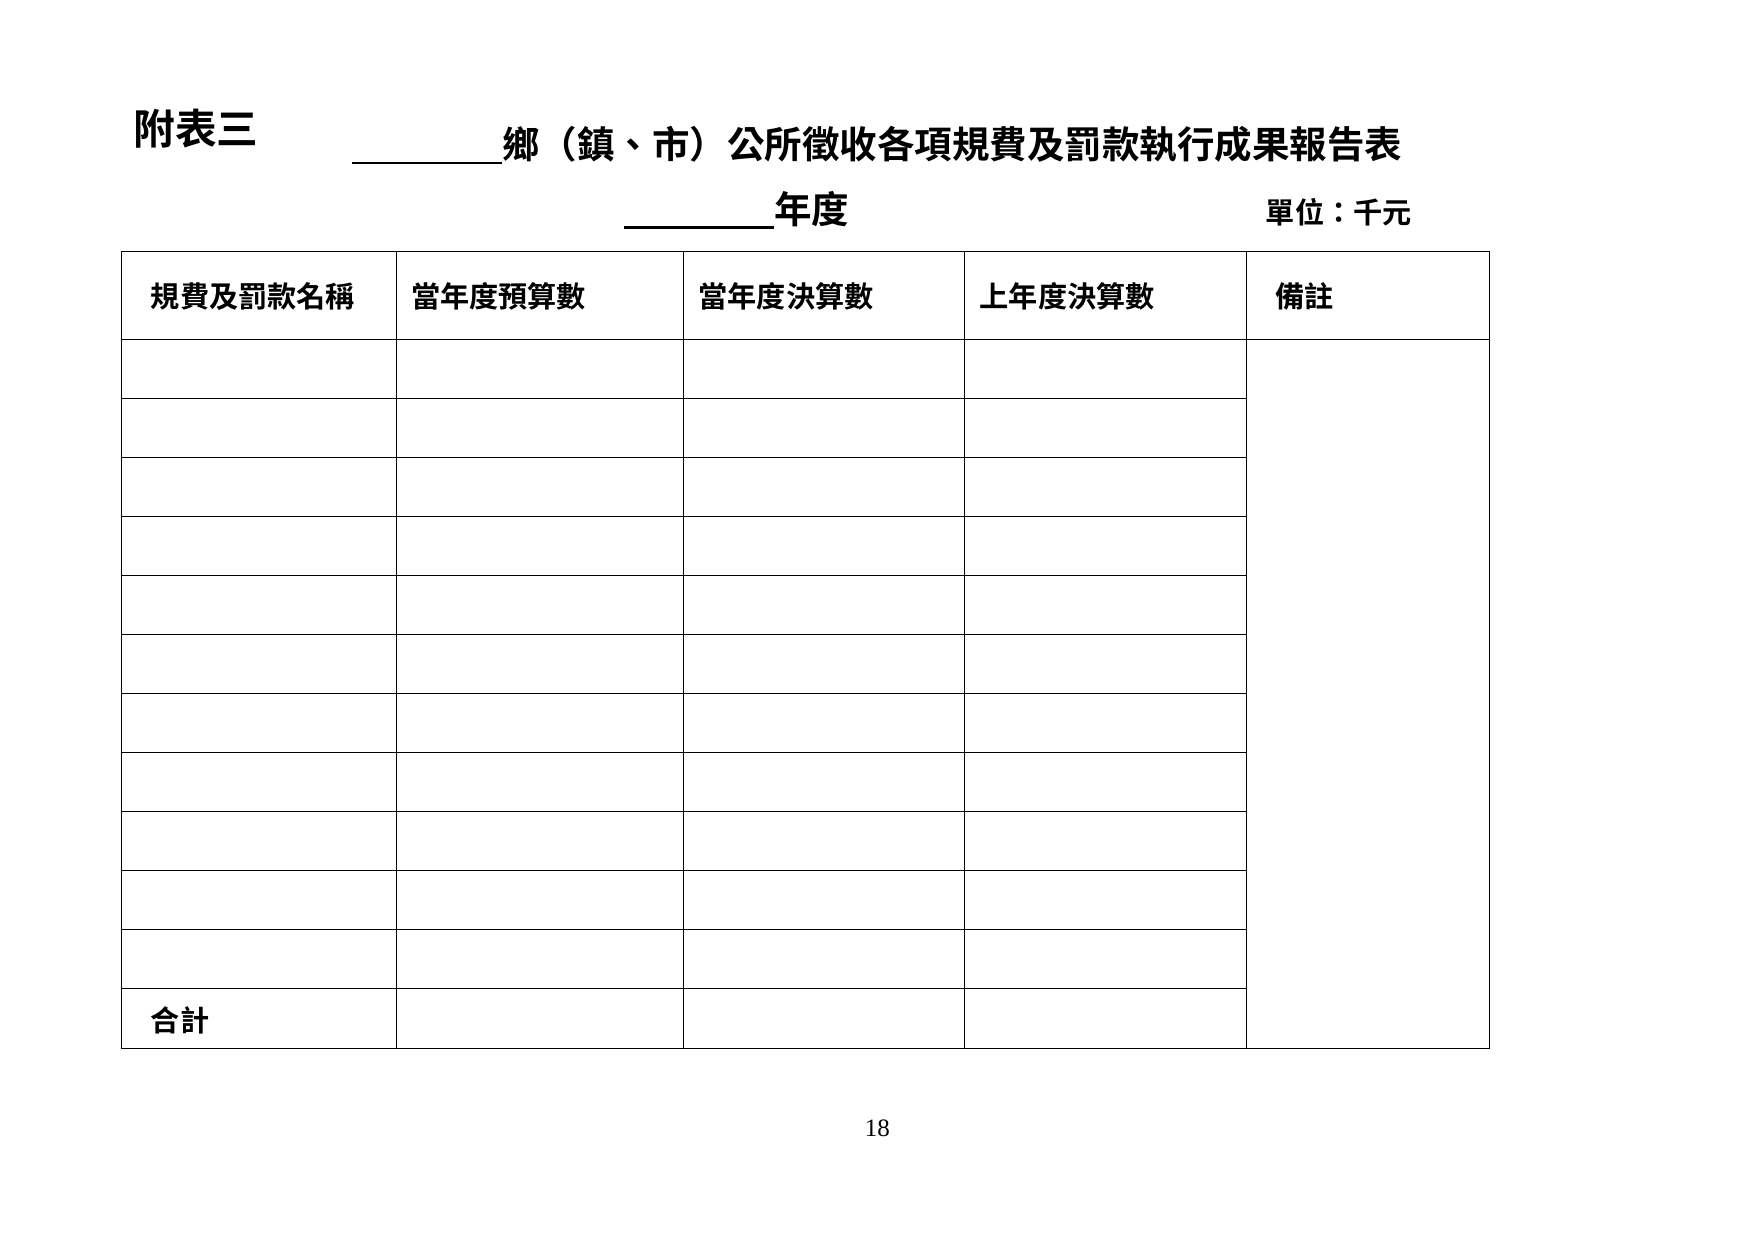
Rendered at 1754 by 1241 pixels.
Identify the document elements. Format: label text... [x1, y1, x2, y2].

table_cell [397, 576, 683, 634]
table_cell [122, 517, 396, 575]
table_cell [122, 576, 396, 634]
table_header 備註 [1247, 252, 1489, 339]
table_cell [684, 812, 964, 870]
table_cell [122, 930, 396, 988]
table_cell [397, 340, 683, 398]
table_cell [684, 989, 964, 1047]
table_cell [965, 458, 1246, 516]
table_cell [965, 930, 1246, 988]
table_cell [965, 989, 1246, 1047]
table_cell [397, 930, 683, 988]
table_cell [397, 812, 683, 870]
table_cell [684, 930, 964, 988]
text 鄉（鎮、市）公所徵收各項規費及罰款執行成果報告表 [287, 101, 1636, 163]
table_cell [122, 871, 396, 929]
text 附表三 [133, 96, 272, 156]
table_cell [122, 635, 396, 693]
table_cell [965, 399, 1246, 457]
table_cell 合計 [122, 989, 396, 1047]
table_cell [122, 399, 396, 457]
table_cell [122, 753, 396, 811]
table_cell [397, 458, 683, 516]
table_cell [684, 399, 964, 457]
table_cell [397, 517, 683, 575]
table_cell [965, 340, 1246, 398]
table_header 當年度預算數 [397, 252, 683, 339]
table_header 上年度決算數 [965, 252, 1246, 339]
table_cell [1247, 340, 1489, 1047]
table_cell [397, 694, 683, 752]
table_cell [684, 340, 964, 398]
table_cell [684, 576, 964, 634]
table_header 當年度決算數 [684, 252, 964, 339]
table_cell [397, 989, 683, 1047]
text 年度 單位：千元 [118, 88, 1636, 226]
table_cell [397, 871, 683, 929]
table_cell [684, 694, 964, 752]
table_cell [684, 635, 964, 693]
table_cell [965, 812, 1246, 870]
table_cell [397, 399, 683, 457]
table_cell [122, 458, 396, 516]
table_cell [965, 635, 1246, 693]
table_cell [965, 871, 1246, 929]
table_header 規費及罰款名稱 [122, 252, 396, 339]
table_cell [122, 340, 396, 398]
table_cell [397, 753, 683, 811]
table_cell [965, 694, 1246, 752]
table_cell [684, 753, 964, 811]
table_cell [122, 812, 396, 870]
table_cell [122, 694, 396, 752]
table_cell [397, 635, 683, 693]
table_cell [684, 458, 964, 516]
table_cell [965, 517, 1246, 575]
table_cell [965, 576, 1246, 634]
table_cell [684, 517, 964, 575]
table_cell [965, 753, 1246, 811]
table_cell [684, 871, 964, 929]
